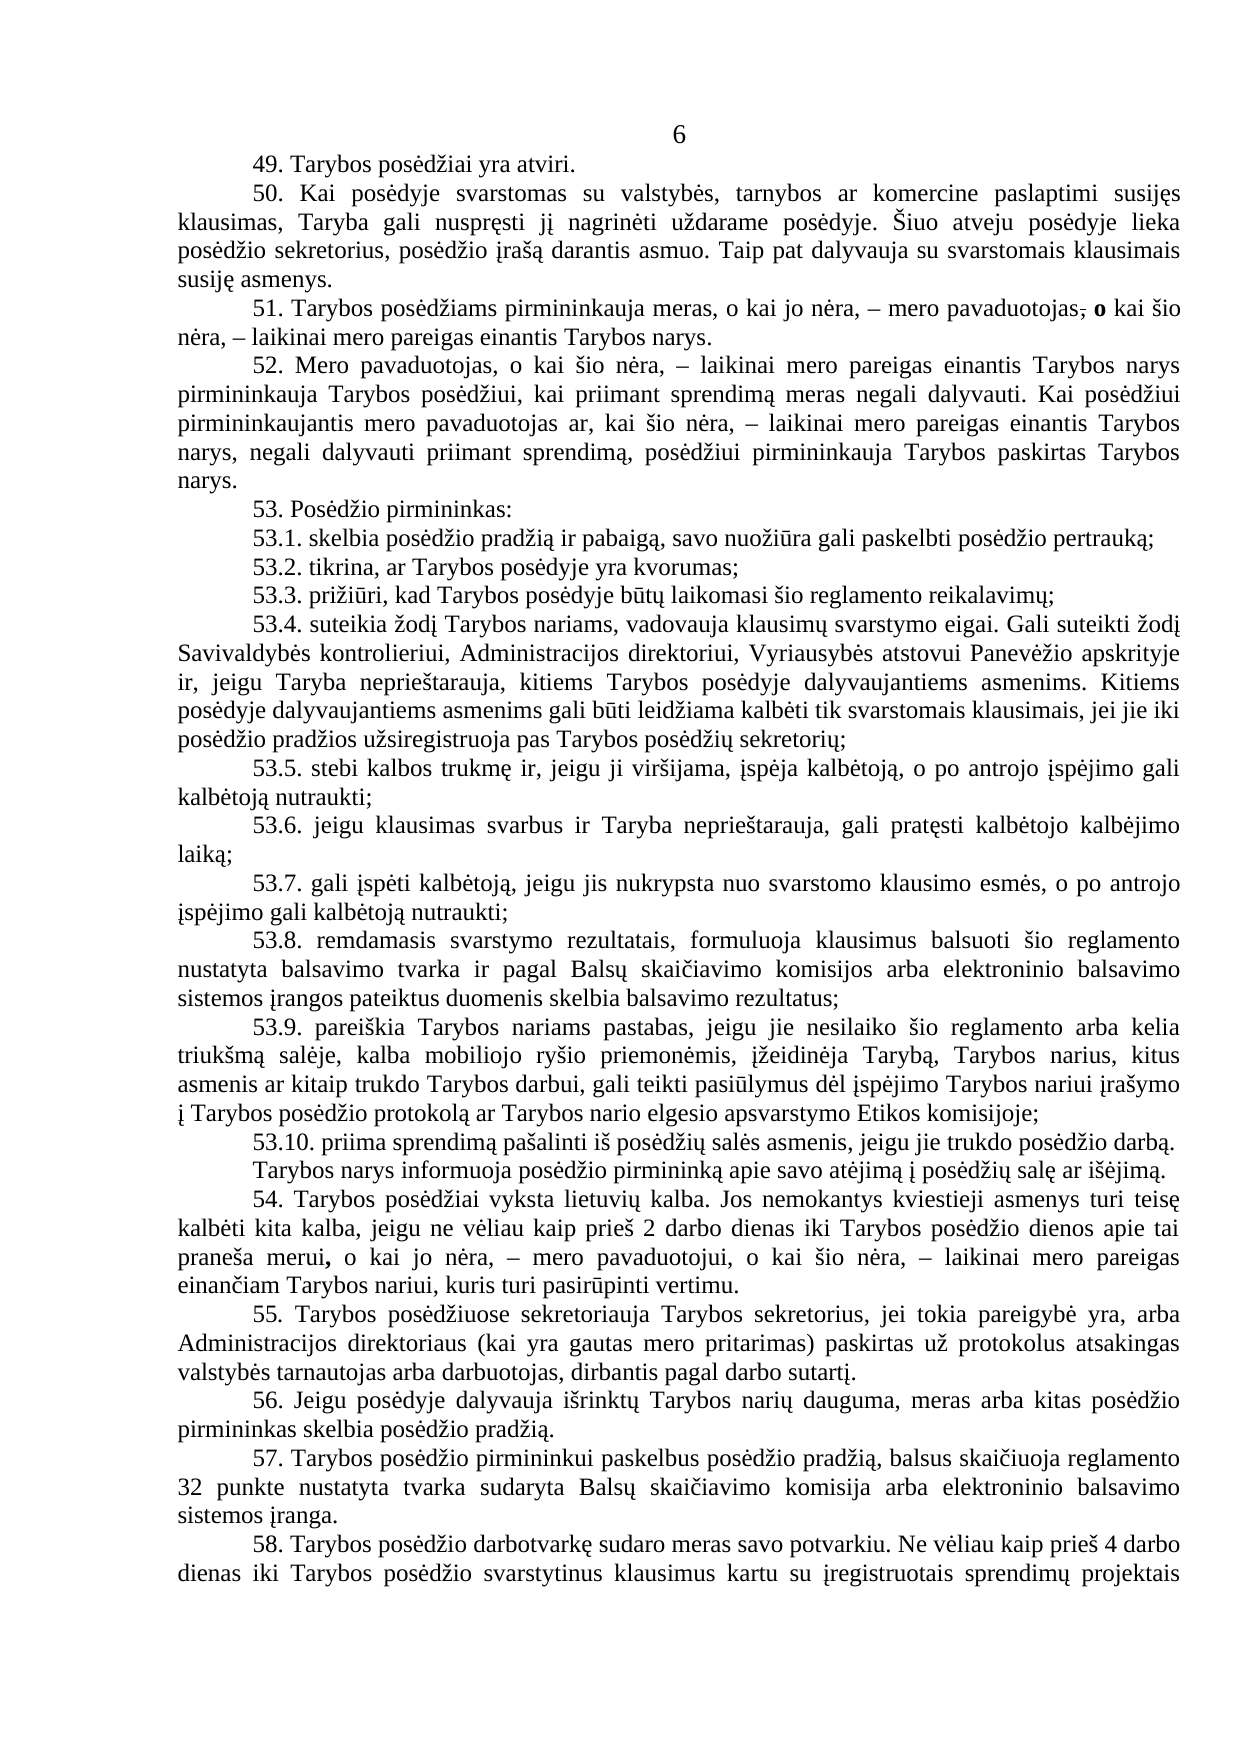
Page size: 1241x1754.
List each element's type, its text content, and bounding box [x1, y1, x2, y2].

text 51. Tarybos posėdžiams pirmininkauja meras, o kai jo nėra, – mero pavaduotojas, o kai šio nėra, – laikinai mero pareigas einantis Tarybos narys. [177, 293, 1181, 351]
text 50. Kai posėdyje svarstomas su valstybės, tarnybos ar komercine paslaptimi susijęs klausimas, Taryba gali nuspręsti jį nagrinėti uždarame posėdyje. Šiuo atveju posėdyje lieka posėdžio sekretorius, posėdžio įrašą darantis asmuo. Taip pat dalyvauja su svarstomais klausimais susiję asmenys. [177, 178, 1181, 293]
text 53.8. remdamasis svarstymo rezultatais, formuluoja klausimus balsuoti šio reglamento nustatyta balsavimo tvarka ir pagal Balsų skaičiavimo komisijos arba elektroninio balsavimo sistemos įrangos pateiktus duomenis skelbia balsavimo rezultatus; [177, 926, 1181, 1012]
text Tarybos narys informuoja posėdžio pirmininką apie savo atėjimą į posėdžių salę ar išėjimą. [177, 1156, 1181, 1184]
text 53.7. gali įspėti kalbėtoją, jeigu jis nukrypsta nuo svarstomo klausimo esmės, o po antrojo įspėjimo gali kalbėtoją nutraukti; [177, 868, 1181, 926]
text 53.5. stebi kalbos trukmę ir, jeigu ji viršijama, įspėja kalbėtoją, o po antrojo įspėjimo gali kalbėtoją nutraukti; [177, 753, 1181, 811]
text 53.1. skelbia posėdžio pradžią ir pabaigą, savo nuožiūra gali paskelbti posėdžio pertrauką; [177, 523, 1181, 552]
text 53.4. suteikia žodį Tarybos nariams, vadovauja klausimų svarstymo eigai. Gali suteikti žodį Savivaldybės kontrolieriui, Administracijos direktoriui, Vyriausybės atstovui Panevėžio apskrityje ir, jeigu Taryba neprieštarauja, kitiems Tarybos posėdyje dalyvaujantiems asmenims. Kitiems posėdyje dalyvaujantiems asmenims gali būti leidžiama kalbėti tik svarstomais klausimais, jei jie iki posėdžio pradžios užsiregistruoja pas Tarybos posėdžių sekretorių; [177, 609, 1181, 753]
text 53.9. pareiškia Tarybos nariams pastabas, jeigu jie nesilaiko šio reglamento arba kelia triukšmą salėje, kalba mobiliojo ryšio priemonėmis, įžeidinėja Tarybą, Tarybos narius, kitus asmenis ar kitaip trukdo Tarybos darbui, gali teikti pasiūlymus dėl įspėjimo Tarybos nariui įrašymo į Tarybos posėdžio protokolą ar Tarybos nario elgesio apsvarstymo Etikos komisijoje; [177, 1012, 1181, 1127]
text 53.3. prižiūri, kad Tarybos posėdyje būtų laikomasi šio reglamento reikalavimų; [177, 581, 1181, 609]
text 53.2. tikrina, ar Tarybos posėdyje yra kvorumas; [177, 552, 1181, 581]
text 55. Tarybos posėdžiuose sekretoriauja Tarybos sekretorius, jei tokia pareigybė yra, arba Administracijos direktoriaus (kai yra gautas mero pritarimas) paskirtas už protokolus atsakingas valstybės tarnautojas arba darbuotojas, dirbantis pagal darbo sutartį. [177, 1299, 1181, 1386]
text 49. Tarybos posėdžiai yra atviri. [177, 149, 1181, 178]
text 58. Tarybos posėdžio darbotvarkę sudaro meras savo potvarkiu. Ne vėliau kaip prieš 4 darbo dienas iki Tarybos posėdžio svarstytinus klausimus kartu su įregistruotais sprendimų projektais [177, 1529, 1181, 1587]
text 57. Tarybos posėdžio pirmininkui paskelbus posėdžio pradžią, balsus skaičiuoja reglamento 32 punkte nustatyta tvarka sudaryta Balsų skaičiavimo komisija arba elektroninio balsavimo sistemos įranga. [177, 1443, 1181, 1529]
text 56. Jeigu posėdyje dalyvauja išrinktų Tarybos narių dauguma, meras arba kitas posėdžio pirmininkas skelbia posėdžio pradžią. [177, 1386, 1181, 1443]
text 53.6. jeigu klausimas svarbus ir Taryba neprieštarauja, gali pratęsti kalbėtojo kalbėjimo laiką; [177, 811, 1181, 868]
text 53. Posėdžio pirmininkas: [177, 494, 1181, 523]
text 53.10. priima sprendimą pašalinti iš posėdžių salės asmenis, jeigu jie trukdo posėdžio darbą. [177, 1127, 1181, 1156]
text 54. Tarybos posėdžiai vyksta lietuvių kalba. Jos nemokantys kviestieji asmenys turi teisę kalbėti kita kalba, jeigu ne vėliau kaip prieš 2 darbo dienas iki Tarybos posėdžio dienos apie tai praneša merui, o kai jo nėra, – mero pavaduotojui, o kai šio nėra, – laikinai mero pareigas einančiam Tarybos nariui, kuris turi pasirūpinti vertimu. [177, 1184, 1181, 1299]
text 52. Mero pavaduotojas, o kai šio nėra, – laikinai mero pareigas einantis Tarybos narys pirmininkauja Tarybos posėdžiui, kai priimant sprendimą meras negali dalyvauti. Kai posėdžiui pirmininkaujantis mero pavaduotojas ar, kai šio nėra, – laikinai mero pareigas einantis Tarybos narys, negali dalyvauti priimant sprendimą, posėdžiui pirmininkauja Tarybos paskirtas Tarybos narys. [177, 351, 1181, 494]
